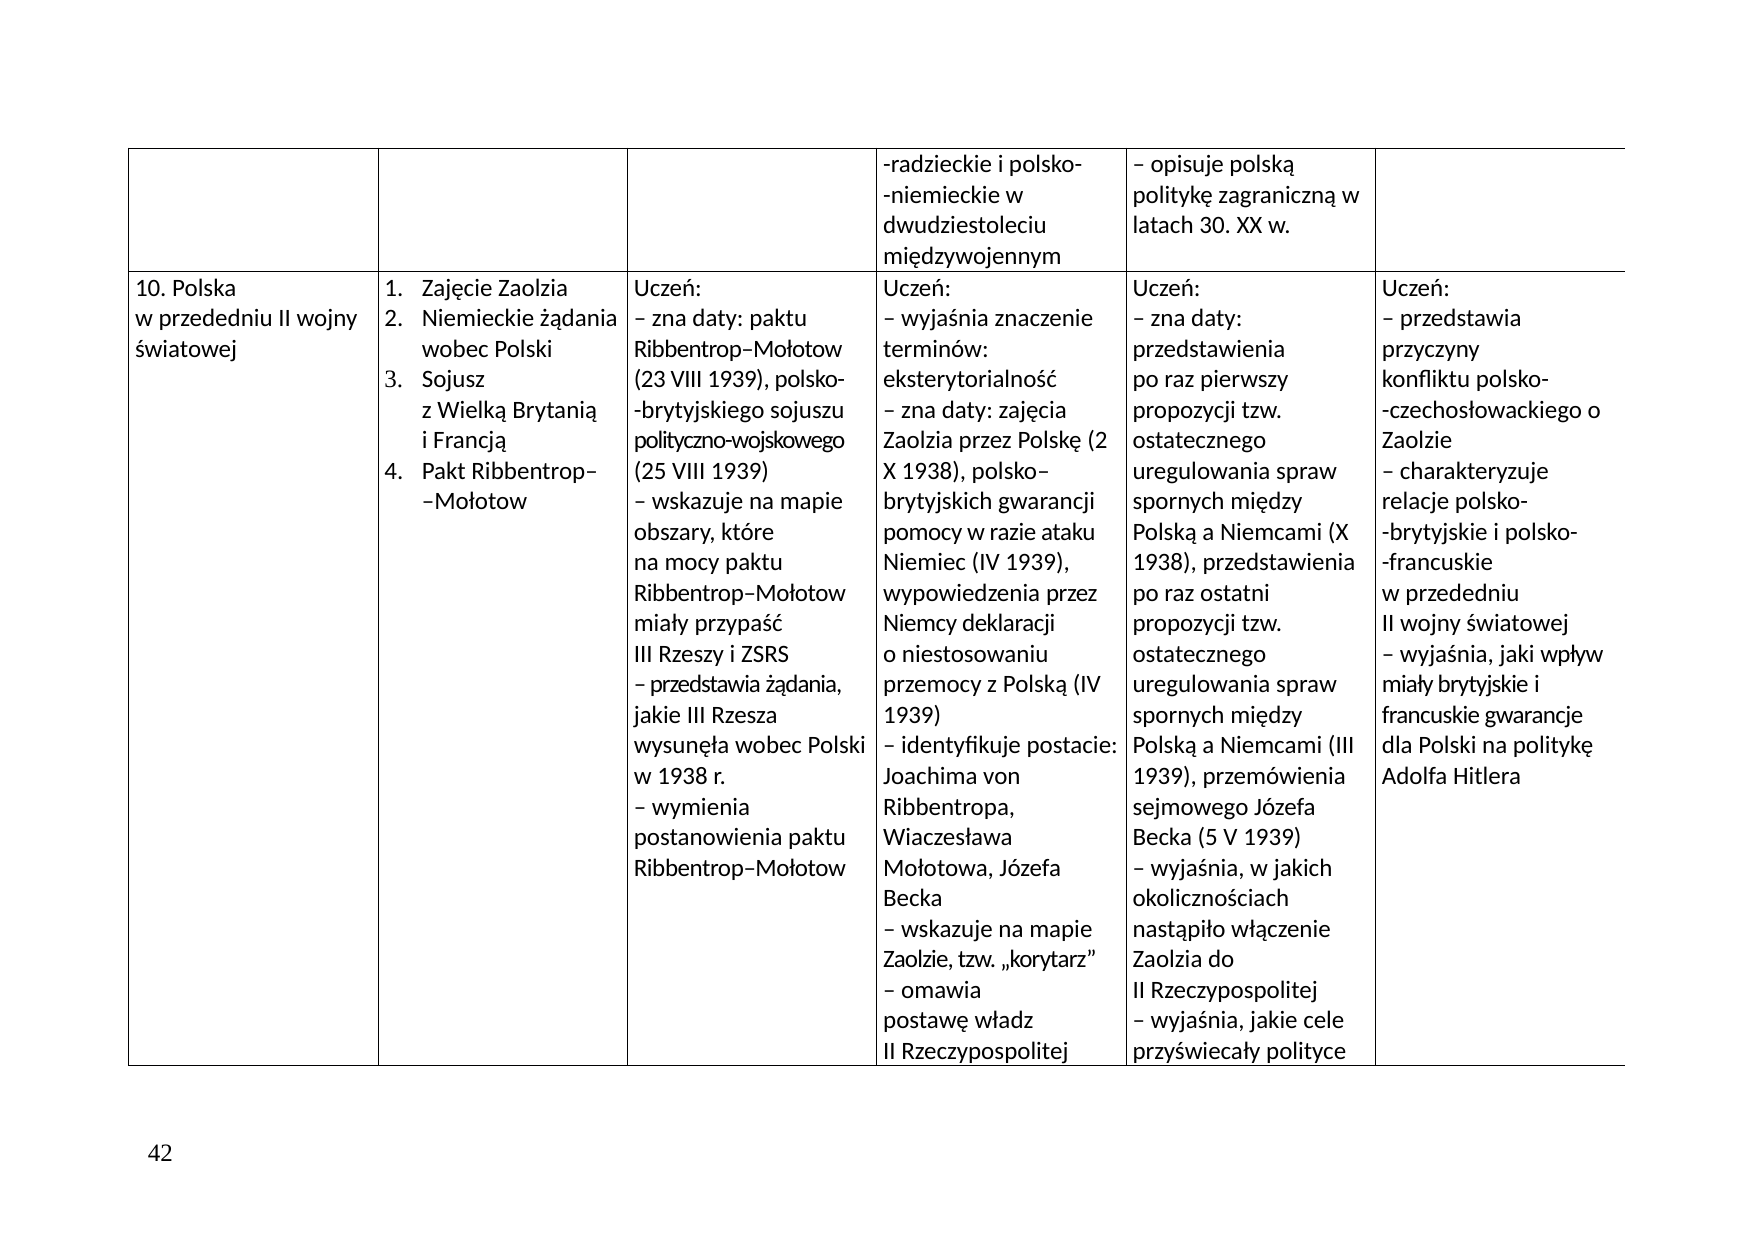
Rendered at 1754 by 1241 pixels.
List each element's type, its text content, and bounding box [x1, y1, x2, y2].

table_cell [379, 149, 627, 271]
table_cell Uczeń: – zna daty: przedstawienia po raz pierwszy propozycji tzw. ostatecznego uregulowania spraw spornych między Polską a Niemcami (X 1938), przedstawienia po raz ostatni propozycji tzw. ostatecznego uregulowania spraw spornych między Polską a Niemcami (III 1939), przemówienia sejmowego Józefa Becka (5 V 1939) – wyjaśnia, w jakich okolicznościach nastąpiło włączenie Zaolzia do II Rzeczypospolitej – wyjaśnia, jakie cele przyświecały polityce [1127, 272, 1375, 1065]
table_cell 10. Polska w przededniu II wojny światowej [129, 272, 378, 1065]
table_cell Uczeń: – zna daty: paktu Ribbentrop–Mołotow (23 VIII 1939), polsko- -brytyjskiego sojuszu polityczno-wojskowego (25 VIII 1939) – wskazuje na mapie obszary, które na mocy paktu Ribbentrop–Mołotow miały przypaść III Rzeszy i ZSRS – przedstawia żądania, jakie III Rzesza wysunęła wobec Polski w 1938 r. – wymienia postanowienia paktu Ribbentrop–Mołotow [628, 272, 876, 1065]
table_cell – opisuje polską politykę zagraniczną w latach 30. XX w. [1127, 149, 1375, 271]
table_cell Uczeń: – przedstawia przyczyny konfliktu polsko- -czechosłowackiego o Zaolzie – charakteryzuje relacje polsko- -brytyjskie i polsko- -francuskie w przededniu II wojny światowej – wyjaśnia, jaki wpływ miały brytyjskie i francuskie gwarancje dla Polski na politykę Adolfa Hitlera [1376, 272, 1625, 1065]
table_cell -radzieckie i polsko- -niemieckie w dwudziestoleciu międzywojennym [877, 149, 1126, 271]
table_cell [129, 149, 378, 271]
table_cell [1376, 149, 1625, 271]
table_cell [628, 149, 876, 271]
table_cell Zajęcie Zaolzia Niemieckie żądania wobec Polski Sojusz z Wielką Brytanią i Francją Pakt Ribbentrop– –Mołotow [379, 272, 627, 1065]
table_cell Uczeń: – wyjaśnia znaczenie terminów: eksterytorialność – zna daty: zajęcia Zaolzia przez Polskę (2 X 1938), polsko–brytyjskich gwarancji pomocy w razie ataku Niemiec (IV 1939), wypowiedzenia przez Niemcy deklaracji o niestosowaniu przemocy z Polską (IV 1939) – identyfikuje postacie: Joachima von Ribbentropa, Wiaczesława Mołotowa, Józefa Becka – wskazuje na mapie Zaolzie, tzw. „korytarz” – omawia postawę władz II Rzeczypospolitej [877, 272, 1126, 1065]
